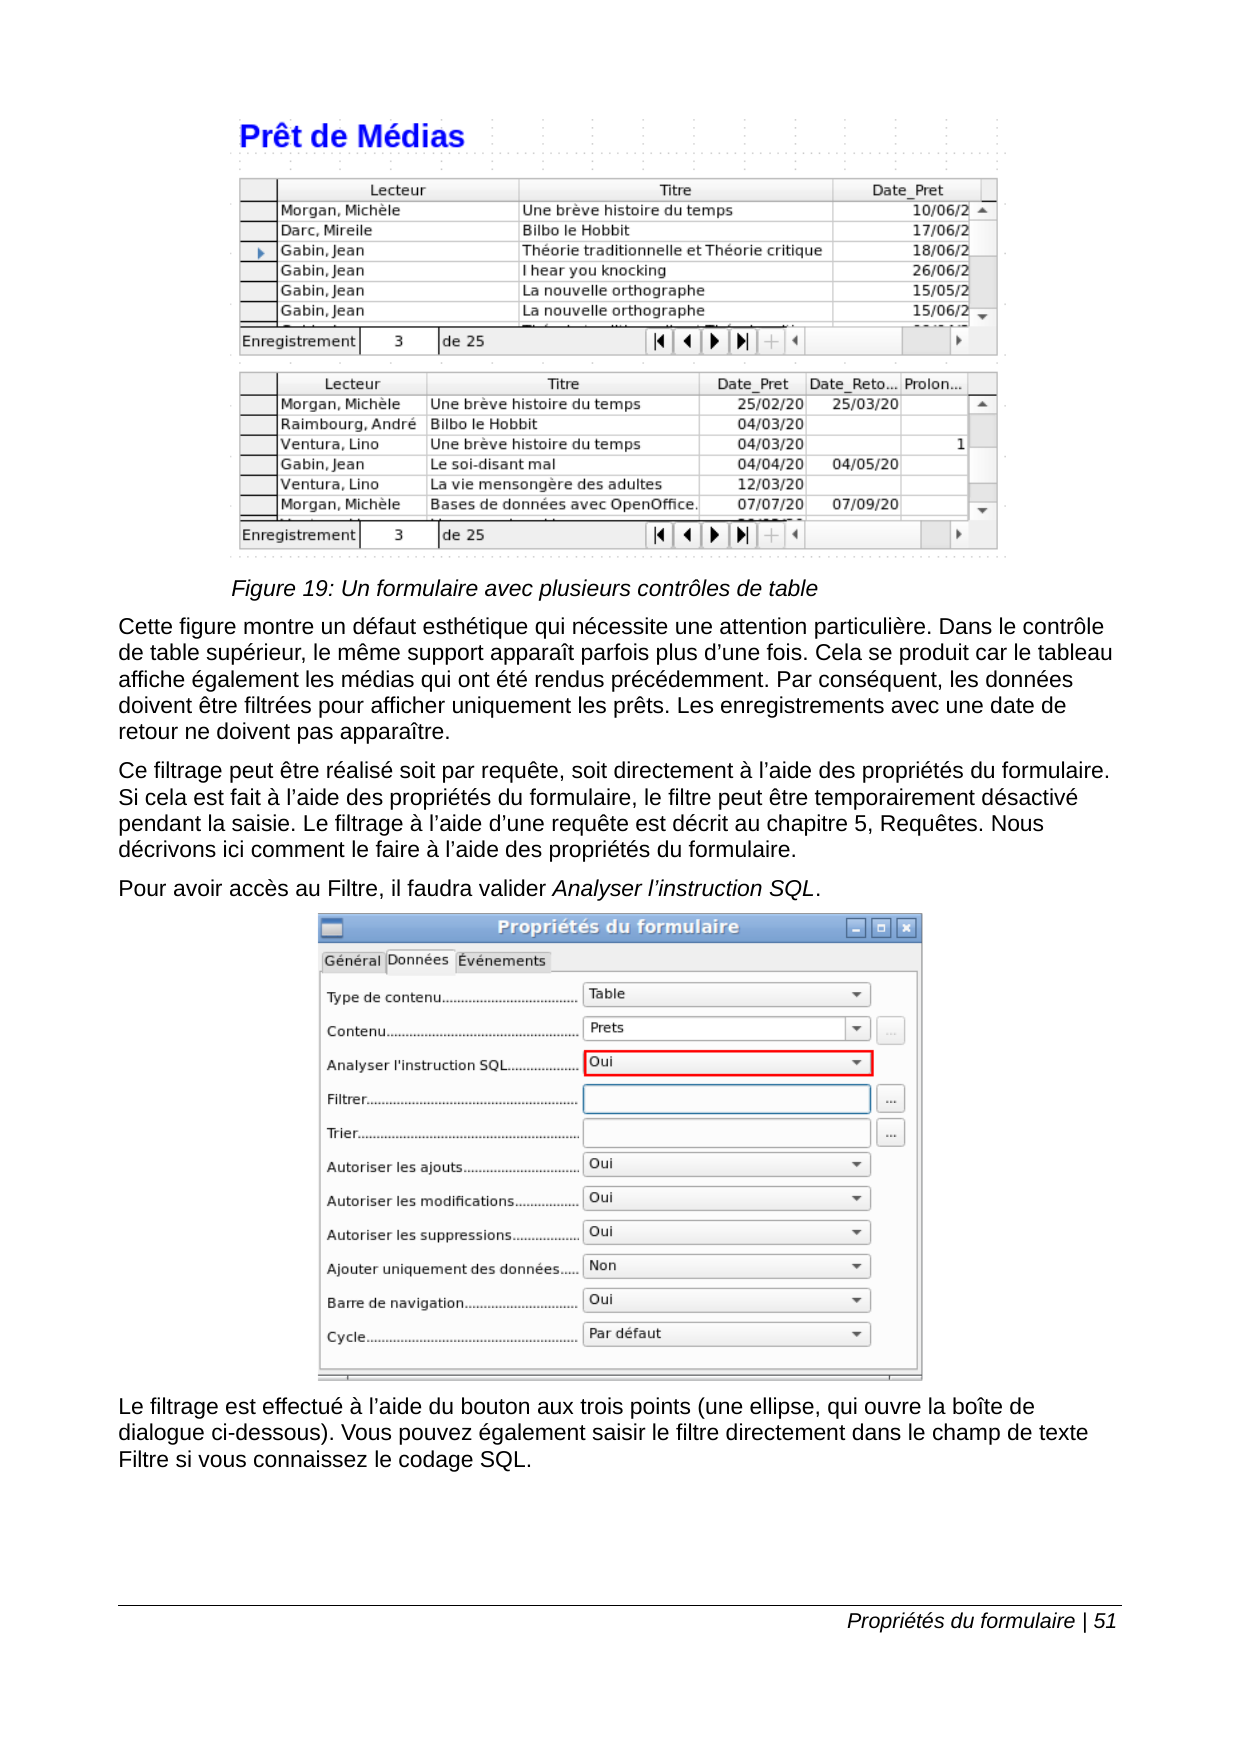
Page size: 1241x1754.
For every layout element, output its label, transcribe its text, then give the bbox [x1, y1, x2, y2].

picture [230, 118, 1010, 563]
text Figure 19: Un formulaire avec plusieurs contrôles de table [231, 563, 1009, 601]
text Ce filtrage peut être réalisé soit par requête, soit directement à l’aide des propriétés du formulaire. Si cela est fait à l’aide des propriétés du formulaire, le filtre peut être temporairement désactivé pendant la saisie. Le filtrage à l’aide d’une requête est décrit au chapitre 5, Requêtes. Nous décrivons ici comment le faire à l’aide des propriétés du formulaire. [118, 757, 1122, 862]
text Cette figure montre un défaut esthétique qui nécessite une attention particulière. Dans le contrôle de table supérieur, le même support apparaît parfois plus d’une fois. Cela se produit car le tableau affiche également les médias qui ont été rendus précédemment. Par conséquent, les données doivent être filtrées pour afficher uniquement les prêts. Les enregistrements avec une date de retour ne doivent pas apparaître. [118, 613, 1122, 744]
text Le filtrage est effectué à l’aide du bouton aux trois points (une ellipse, qui ouvre la boîte de dialogue ci-dessous). Vous pouvez également saisir le filtre directement dans le champ de texte Filtre si vous connaissez le codage SQL. [118, 1393, 1122, 1472]
text Pour avoir accès au Filtre, il faudra valider Analyser l’instruction SQL. [118, 875, 1122, 901]
